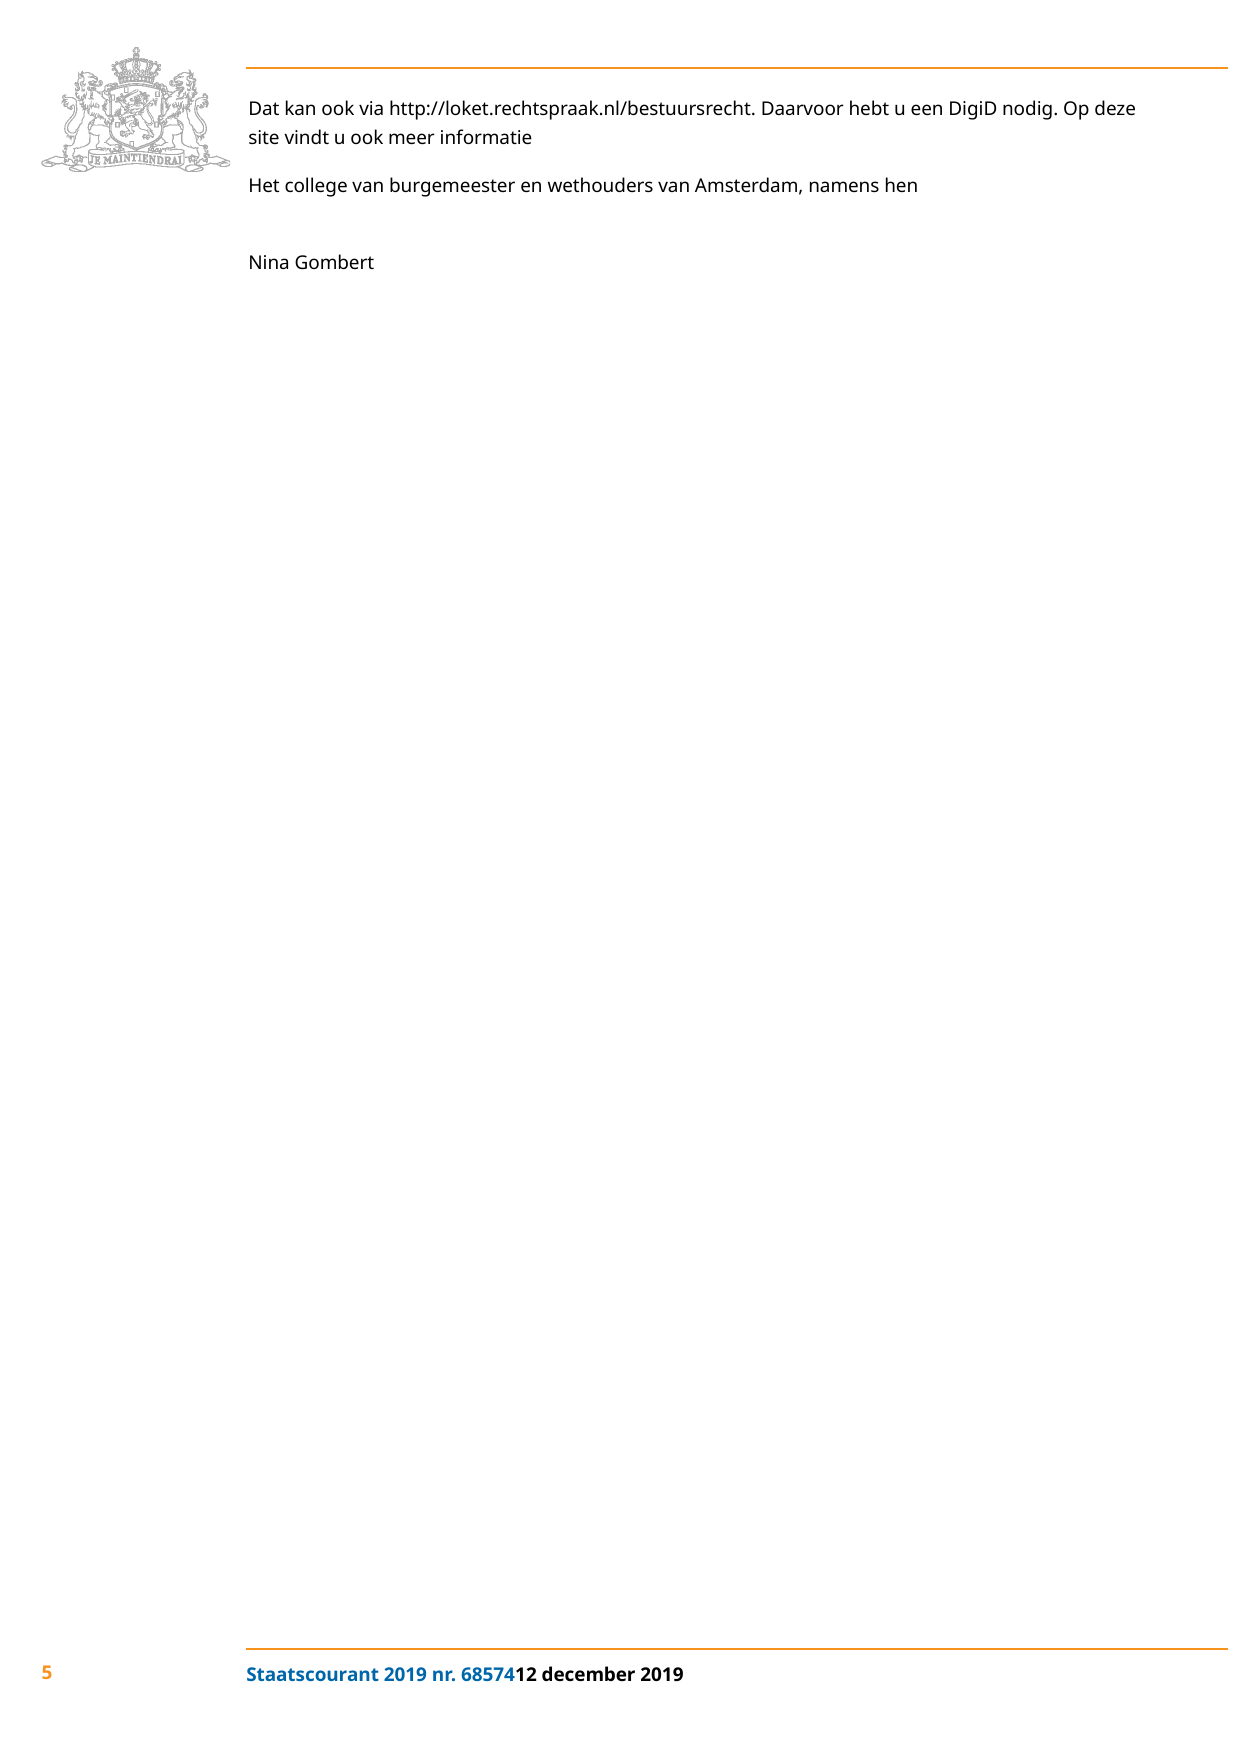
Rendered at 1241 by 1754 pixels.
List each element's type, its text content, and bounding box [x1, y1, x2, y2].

text Nina Gombert [248, 249, 1152, 275]
text Dat kan ook via http://loket.rechtspraak.nl/bestuursrecht. Daarvoor hebt u een DigiD nodig. Op deze site vindt u ook meer informatie [248, 95, 1152, 150]
picture [41, 47, 231, 172]
text Het college van burgemeester en wethouders van Amsterdam, namens hen [248, 172, 1152, 198]
